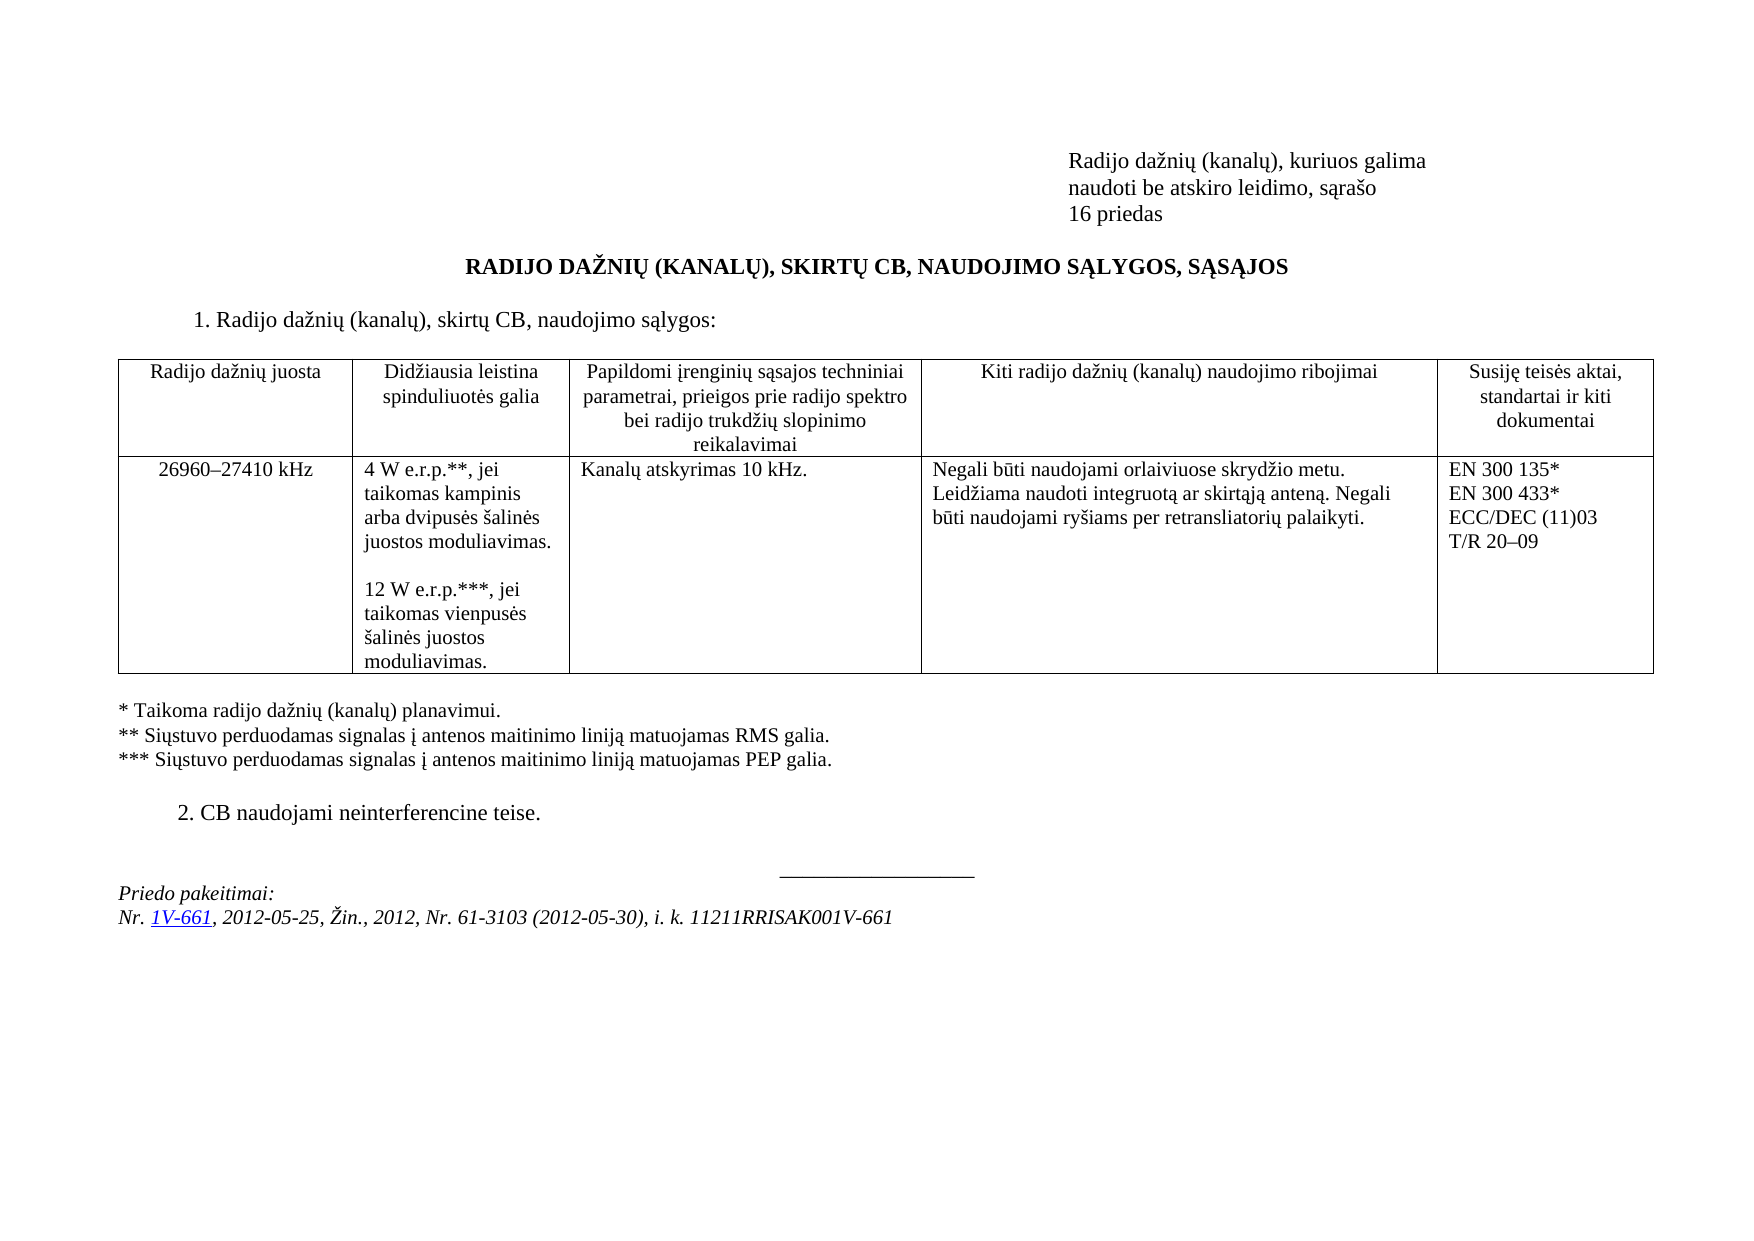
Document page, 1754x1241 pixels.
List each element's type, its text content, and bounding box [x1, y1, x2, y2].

text * Taikoma radijo dažnių (kanalų) planavimui. [118, 698, 1682, 722]
text Priedo pakeitimai: [118, 881, 1636, 905]
table_header Radijo dažnių juosta [119, 360, 352, 456]
table_cell 4 W e.r.p.**, jei taikomas kampinis arba dvipusės šalinės juostos moduliavimas. 12 W e.r.p.***, jei taikomas vienpusės šalinės juostos moduliavimas. [353, 457, 569, 673]
text naudoti be atskiro leidimo, sąrašo [1068, 174, 1636, 200]
text 16 priedas [1068, 200, 1636, 227]
text 1. Radijo dažnių (kanalų), skirtų CB, naudojimo sąlygos: [118, 306, 1636, 332]
table_header Susiję teisės aktai, standartai ir kiti dokumentai [1438, 360, 1653, 456]
text Radijo dažnių (kanalų), kuriuos galima [1068, 148, 1636, 174]
text RADIJO DAŽNIŲ (KANALŲ), SKIRTŲ CB, NAUDOJIMO SĄLYGOS, SĄSĄJOS [118, 253, 1636, 279]
table_header Papildomi įrenginių sąsajos techniniai parametrai, prieigos prie radijo spektro bei radijo trukdžių slopinimo reikalavimai [570, 360, 921, 456]
table_cell Kanalų atskyrimas 10 kHz. [570, 457, 921, 673]
text _________________ [118, 854, 1636, 881]
text 2. CB naudojami neinterferencine teise. [118, 799, 1636, 826]
text Nr. 1V-661, 2012-05-25, Žin., 2012, Nr. 61-3103 (2012-05-30), i. k. 11211RRISAK001V-661 [118, 905, 1636, 929]
text ** Siųstuvo perduodamas signalas į antenos maitinimo liniją matuojamas RMS galia. [118, 722, 1682, 747]
table_header Didžiausia leistina spinduliuotės galia [353, 360, 569, 456]
text *** Siųstuvo perduodamas signalas į antenos maitinimo liniją matuojamas PEP galia. [118, 747, 1682, 771]
table_cell Negali būti naudojami orlaiviuose skrydžio metu. Leidžiama naudoti integruotą ar skirtąją anteną. Negali būti naudojami ryšiams per retransliatorių palaikyti. [922, 457, 1437, 673]
table_cell EN 300 135* EN 300 433* ECC/DEC (11)03 T/R 20–09 [1438, 457, 1653, 673]
table_header Kiti radijo dažnių (kanalų) naudojimo ribojimai [922, 360, 1437, 456]
table_cell 26960–27410 kHz [119, 457, 352, 673]
